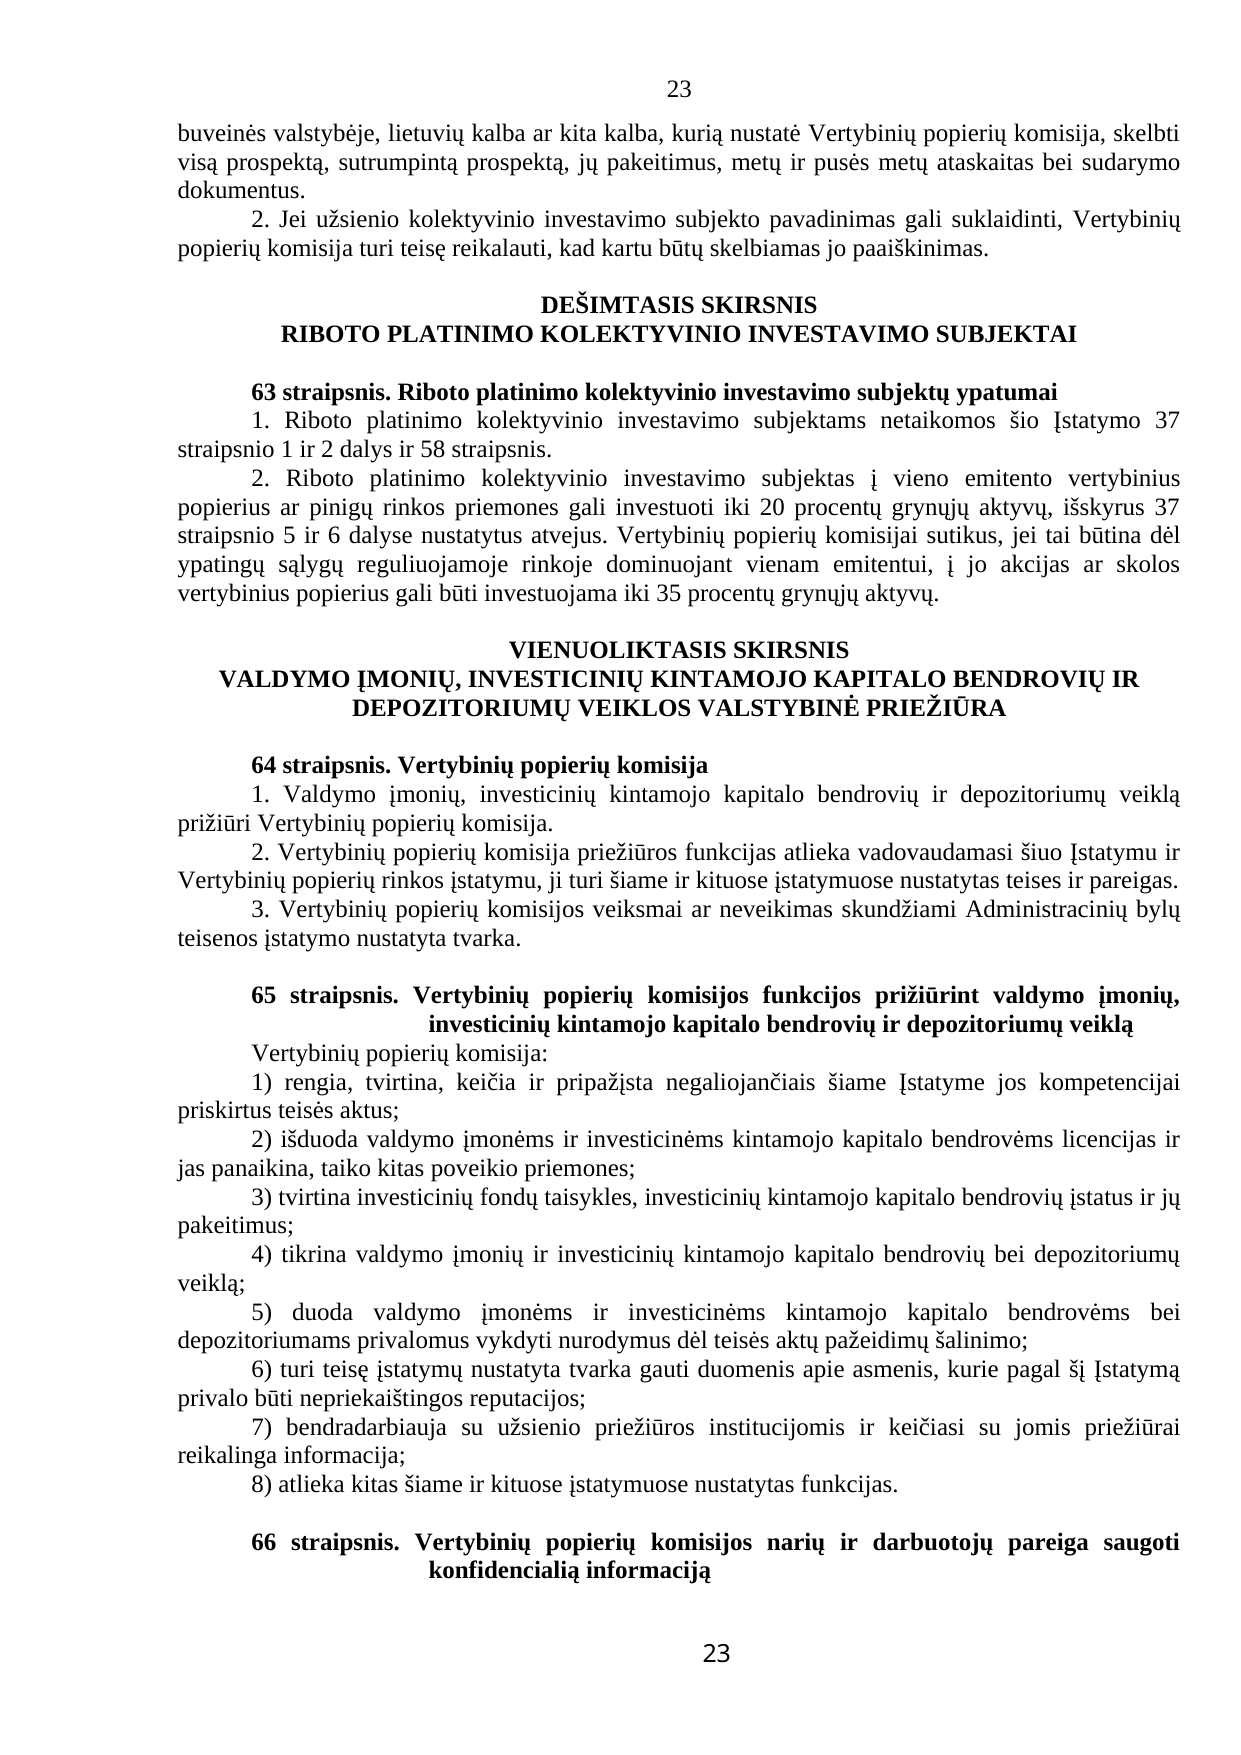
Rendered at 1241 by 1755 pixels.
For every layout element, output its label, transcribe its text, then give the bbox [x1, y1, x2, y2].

text 2. Riboto platinimo kolektyvinio investavimo subjektas į vieno emitento vertybinius popierius ar pinigų rinkos priemones gali investuoti iki 20 procentų grynųjų aktyvų, išskyrus 37 straipsnio 5 ir 6 dalyse nustatytus atvejus. Vertybinių popierių komisijai sutikus, jei tai būtina dėl ypatingų sąlygų reguliuojamoje rinkoje dominuojant vienam emitentui, į jo akcijas ar skolos vertybinius popierius gali būti investuojama iki 35 procentų grynųjų aktyvų. [177, 463, 1181, 607]
text 66 straipsnis. Vertybinių popierių komisijos narių ir darbuotojų pareiga saugoti konfidencialią informaciją [251, 1527, 1181, 1584]
text 5) duoda valdymo įmonėms ir investicinėms kintamojo kapitalo bendrovėms bei depozitoriumams privalomus vykdyti nurodymus dėl teisės aktų pažeidimų šalinimo; [177, 1297, 1181, 1354]
text 63 straipsnis. Riboto platinimo kolektyvinio investavimo subjektų ypatumai [177, 377, 1181, 406]
text 1) rengia, tvirtina, keičia ir pripažįsta negaliojančiais šiame Įstatyme jos kompetencijai priskirtus teisės aktus; [177, 1067, 1181, 1124]
text 1. Riboto platinimo kolektyvinio investavimo subjektams netaikomos šio Įstatymo 37 straipsnio 1 ir 2 dalys ir 58 straipsnis. [177, 406, 1181, 463]
text 4) tikrina valdymo įmonių ir investicinių kintamojo kapitalo bendrovių bei depozitoriumų veiklą; [177, 1239, 1181, 1297]
text Vertybinių popierių komisija: [177, 1038, 1181, 1067]
text 64 straipsnis. Vertybinių popierių komisija [177, 751, 1181, 779]
text 6) turi teisę įstatymų nustatyta tvarka gauti duomenis apie asmenis, kurie pagal šį Įstatymą privalo būti nepriekaištingos reputacijos; [177, 1354, 1181, 1412]
text 7) bendradarbiauja su užsienio priežiūros institucijomis ir keičiasi su jomis priežiūrai reikalinga informacija; [177, 1412, 1181, 1469]
text dešimtasis SKIRSNIS [177, 291, 1181, 319]
text 3) tvirtina investicinių fondų taisykles, investicinių kintamojo kapitalo bendrovių įstatus ir jų pakeitimus; [177, 1182, 1181, 1239]
text buveinės valstybėje, lietuvių kalba ar kita kalba, kurią nustatė Vertybinių popierių komisija, skelbti visą prospektą, sutrumpintą prospektą, jų pakeitimus, metų ir pusės metų ataskaitas bei sudarymo dokumentus. [177, 118, 1181, 204]
text 3. Vertybinių popierių komisijos veiksmai ar neveikimas skundžiami Administracinių bylų teisenos įstatymo nustatyta tvarka. [177, 894, 1181, 952]
text 2. Vertybinių popierių komisija priežiūros funkcijas atlieka vadovaudamasi šiuo Įstatymu ir Vertybinių popierių rinkos įstatymu, ji turi šiame ir kituose įstatymuose nustatytas teises ir pareigas. [177, 837, 1181, 894]
text 65 straipsnis. Vertybinių popierių komisijos funkcijos prižiūrint valdymo įmonių, investicinių kintamojo kapitalo bendrovių ir depozitoriumų veiklą [251, 981, 1181, 1038]
text VIENUOLIKTASIS SKIRSNIS [177, 636, 1181, 664]
text valdymo ĮmoniŲ, investiciniŲ kintamojo kapitalo bendroviŲ IR DEPOZITORIUMŲ veiklos valstybinė PRIEŽIŪRA [177, 664, 1181, 722]
text Riboto platinimo Kolektyvinio investavimo subjektai [177, 319, 1181, 348]
text 2) išduoda valdymo įmonėms ir investicinėms kintamojo kapitalo bendrovėms licencijas ir jas panaikina, taiko kitas poveikio priemones; [177, 1124, 1181, 1182]
text 1. Valdymo įmonių, investicinių kintamojo kapitalo bendrovių ir depozitoriumų veiklą prižiūri Vertybinių popierių komisija. [177, 779, 1181, 837]
text 2. Jei užsienio kolektyvinio investavimo subjekto pavadinimas gali suklaidinti, Vertybinių popierių komisija turi teisę reikalauti, kad kartu būtų skelbiamas jo paaiškinimas. [177, 204, 1181, 262]
text 8) atlieka kitas šiame ir kituose įstatymuose nustatytas funkcijas. [177, 1469, 1181, 1498]
